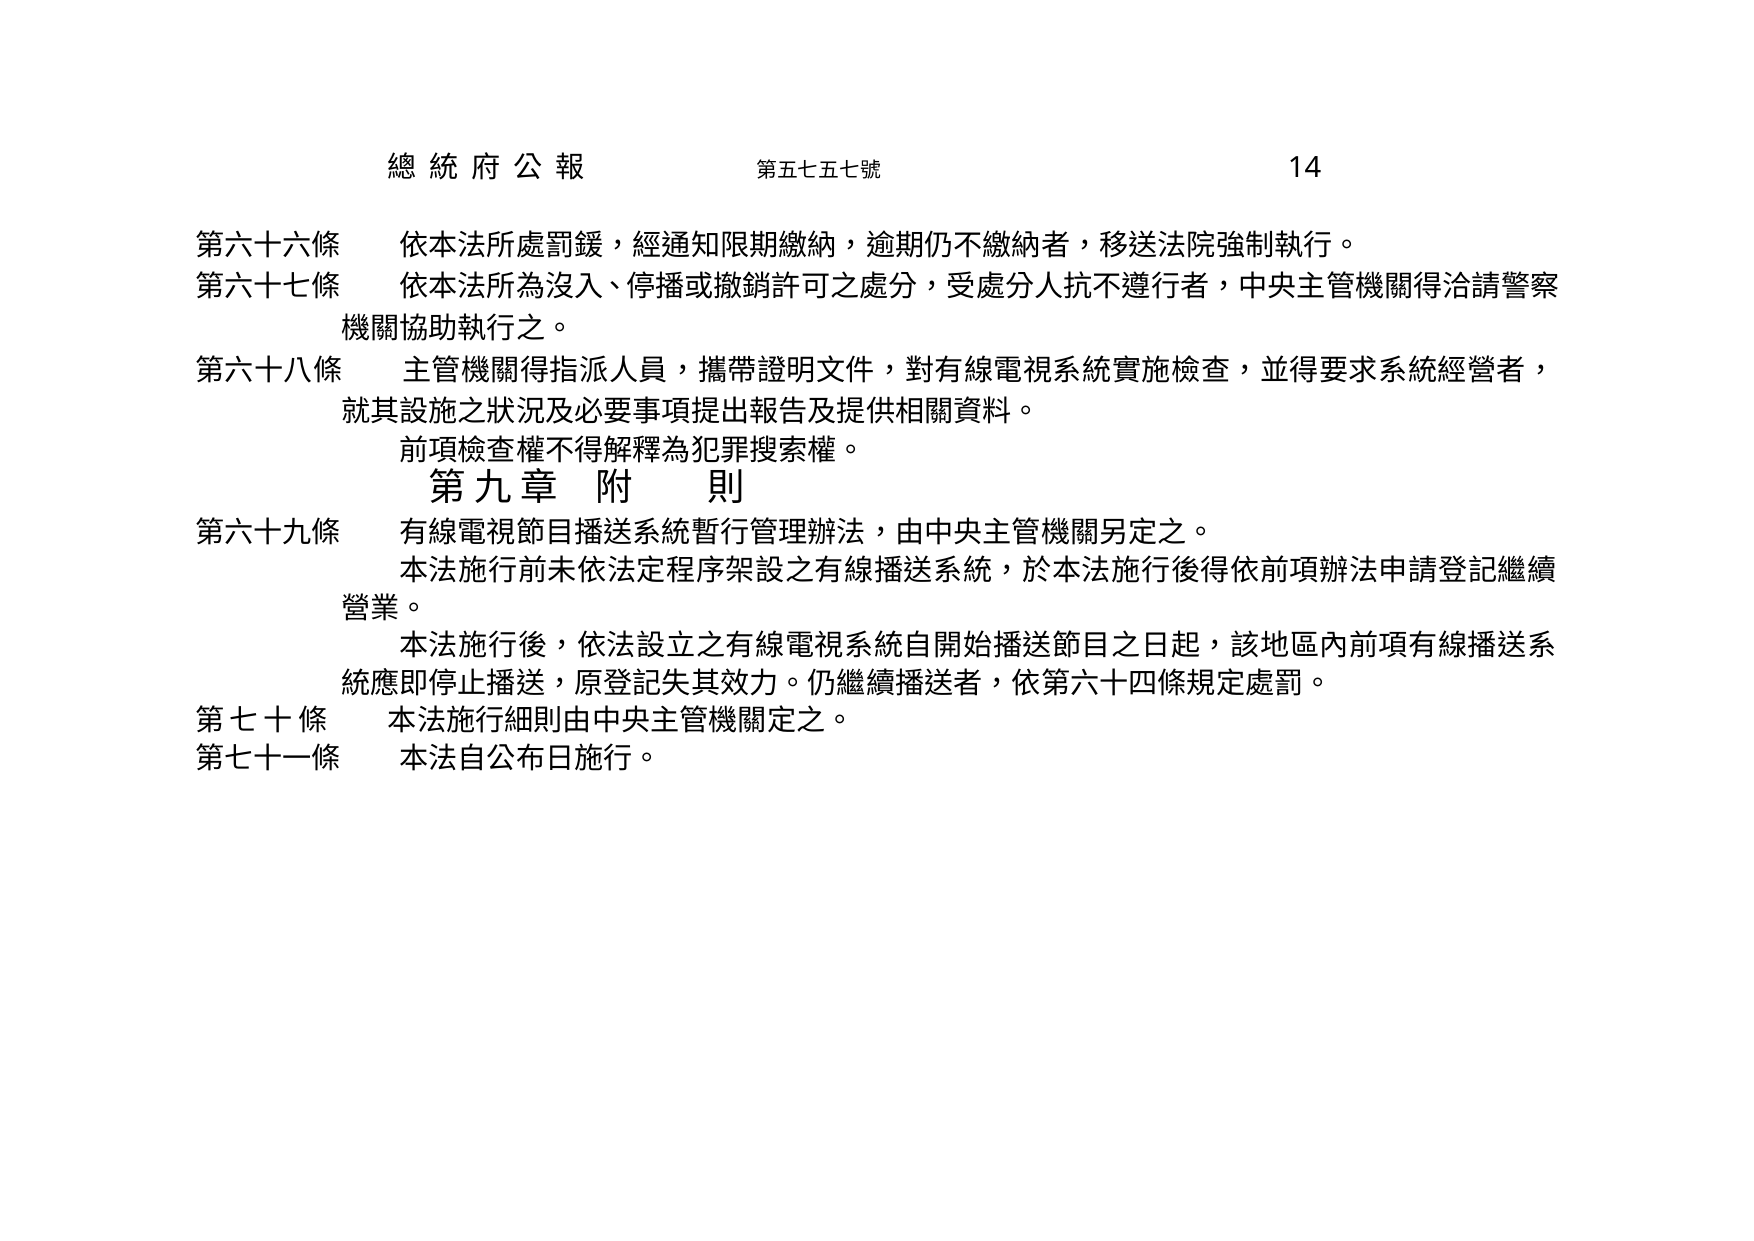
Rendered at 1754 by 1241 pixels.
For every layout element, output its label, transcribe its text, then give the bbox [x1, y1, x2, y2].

text 本法施行後，依法設立之有線電視系統自開始播送節目之日起，該地區內前項有線播送系統應即停止播送，原登記失其效力。仍繼續播送者，依第六十四條規定處罰。 [341, 626, 1559, 701]
text 第六十七條 依本法所為沒入、停播或撤銷許可之處分，受處分人抗不遵行者，中央主管機關得洽請警察機關協助執行之。 [195, 263, 1559, 347]
text 第七十一條 本法自公布日施行。 [195, 738, 1559, 776]
text 第六十六條 依本法所處罰鍰，經通知限期繳納，逾期仍不繳納者，移送法院強制執行。 [195, 222, 1559, 263]
text 本法施行前未依法定程序架設之有線播送系統，於本法施行後得依前項辦法申請登記繼續營業。 [341, 551, 1559, 626]
text 第七十條 本法施行細則由中央主管機關定之。 [195, 701, 1559, 738]
text 第 九 章 附 則 [428, 467, 1559, 509]
text 第六十八條 主管機關得指派人員，攜帶證明文件，對有線電視系統實施檢查，並得要求系統經營者，就其設施之狀況及必要事項提出報告及提供相關資料。 [195, 347, 1559, 430]
text 前項檢查權不得解釋為犯罪搜索權。 [341, 430, 1559, 467]
text 第六十九條 有線電視節目播送系統暫行管理辦法，由中央主管機關另定之。 [195, 509, 1559, 551]
